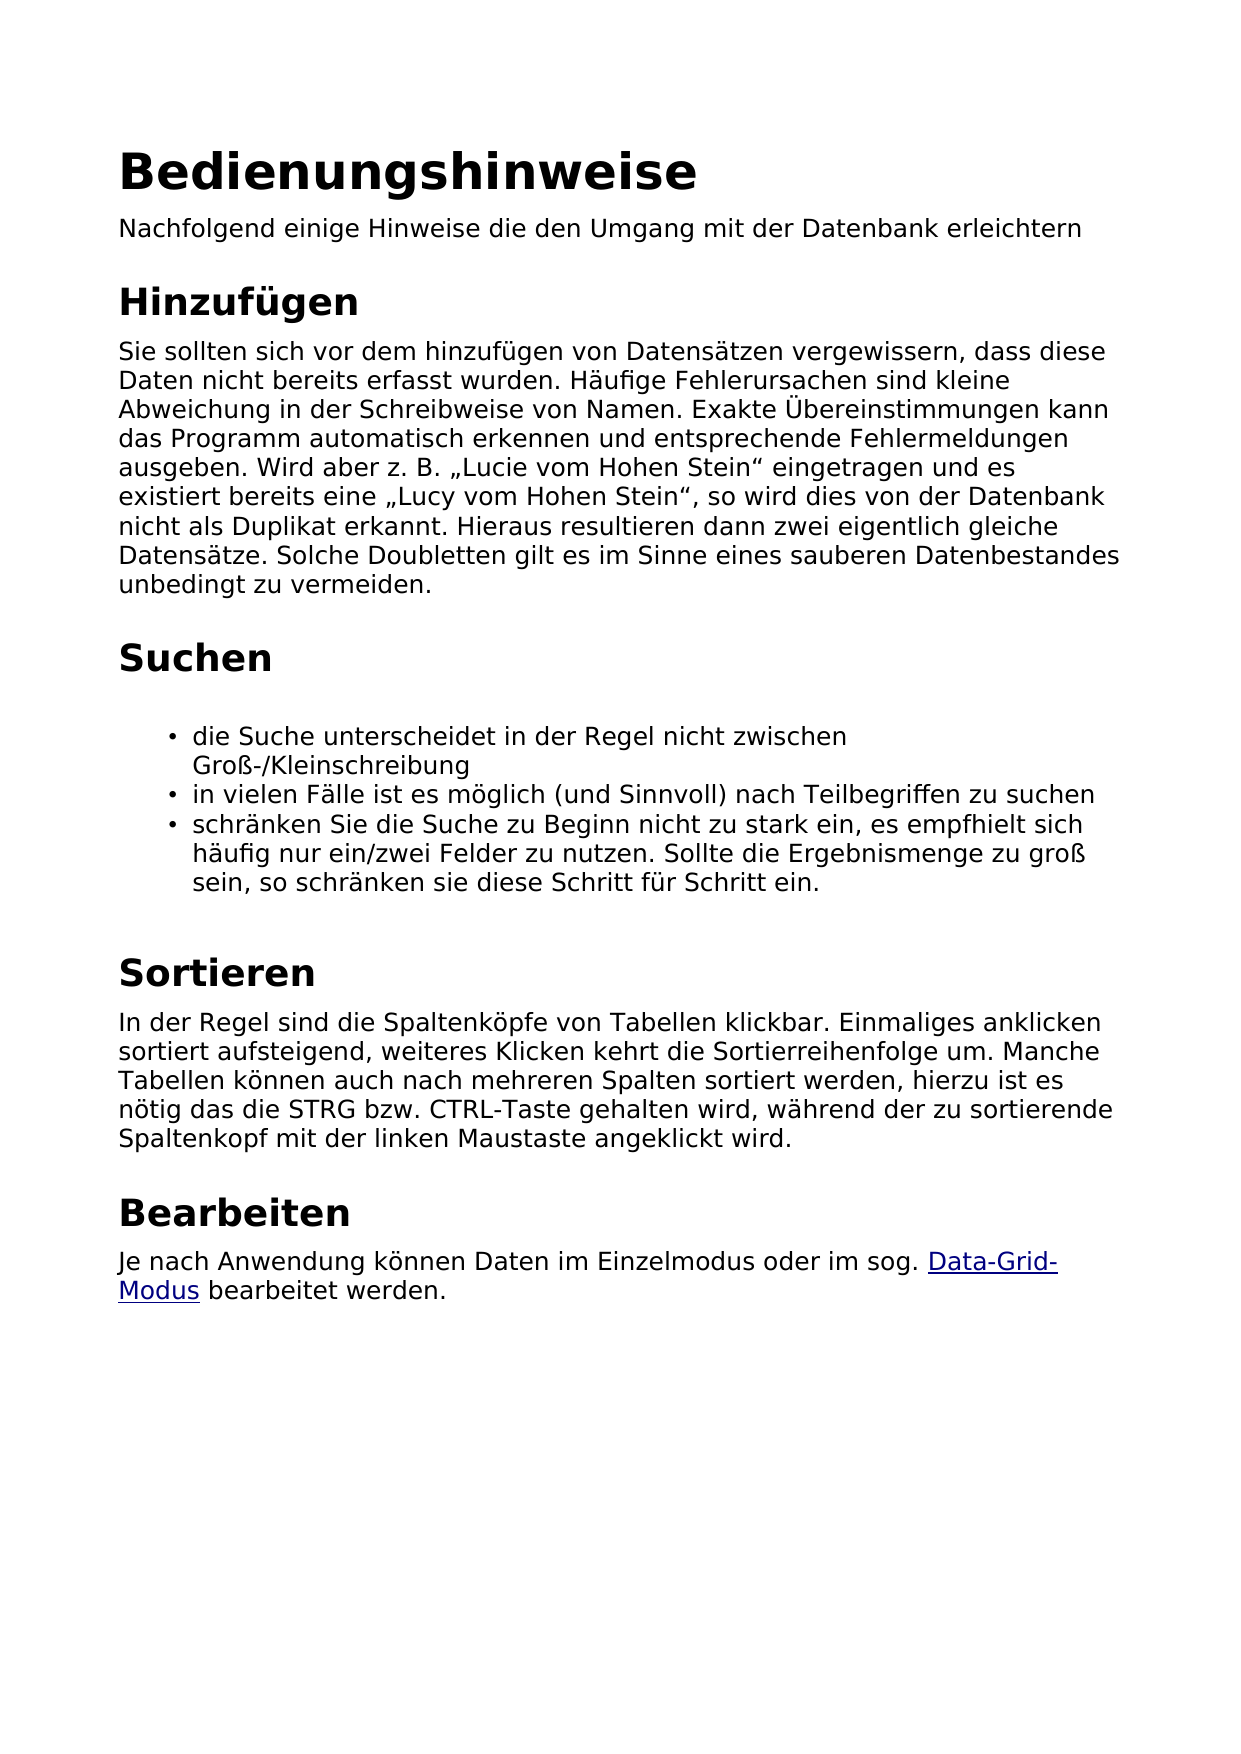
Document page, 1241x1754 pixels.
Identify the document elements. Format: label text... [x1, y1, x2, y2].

text Nachfolgend einige Hinweise die den Umgang mit der Datenbank erleichtern [118, 214, 1122, 243]
subtitle Sortieren [118, 952, 1122, 995]
list in vielen Fälle ist es möglich (und Sinnvoll) nach Teilbegriffen zu suchen [177, 781, 1122, 810]
text Je nach Anwendung können Daten im Einzelmodus oder im sog. Data-Grid-Modus bearbeitet werden. [118, 1247, 1122, 1306]
text In der Regel sind die Spaltenköpfe von Tabellen klickbar. Einmaliges anklicken sortiert aufsteigend, weiteres Klicken kehrt die Sortierreihenfolge um. Manche Tabellen können auch nach mehreren Spalten sortiert werden, hierzu ist es nötig das die STRG bzw. CTRL-Taste gehalten wird, während der zu sortierende Spaltenkopf mit der linken Maustaste angeklickt wird. [118, 1008, 1122, 1154]
list die Suche unterscheidet in der Regel nicht zwischen Groß-/Kleinschreibung [177, 722, 1122, 781]
subtitle Bedienungshinweise [118, 143, 1122, 201]
subtitle Suchen [118, 637, 1122, 680]
text Sie sollten sich vor dem hinzufügen von Datensätzen vergewissern, dass diese Daten nicht bereits erfasst wurden. Häufige Fehlerursachen sind kleine Abweichung in der Schreibweise von Namen. Exakte Übereinstimmungen kann das Programm automatisch erkennen und entsprechende Fehlermeldungen ausgeben. Wird aber z. B. „Lucie vom Hohen Stein“ eingetragen und es existiert bereits eine „Lucy vom Hohen Stein“, so wird dies von der Datenbank nicht als Duplikat erkannt. Hieraus resultieren dann zwei eigentlich gleiche Datensätze. Solche Doubletten gilt es im Sinne eines sauberen Datenbestandes unbedingt zu vermeiden. [118, 337, 1122, 599]
list schränken Sie die Suche zu Beginn nicht zu stark ein, es empfhielt sich häufig nur ein/zwei Felder zu nutzen. Sollte die Ergebnismenge zu groß sein, so schränken sie diese Schritt für Schritt ein. [177, 810, 1122, 897]
subtitle Hinzufügen [118, 281, 1122, 324]
subtitle Bearbeiten [118, 1191, 1122, 1235]
